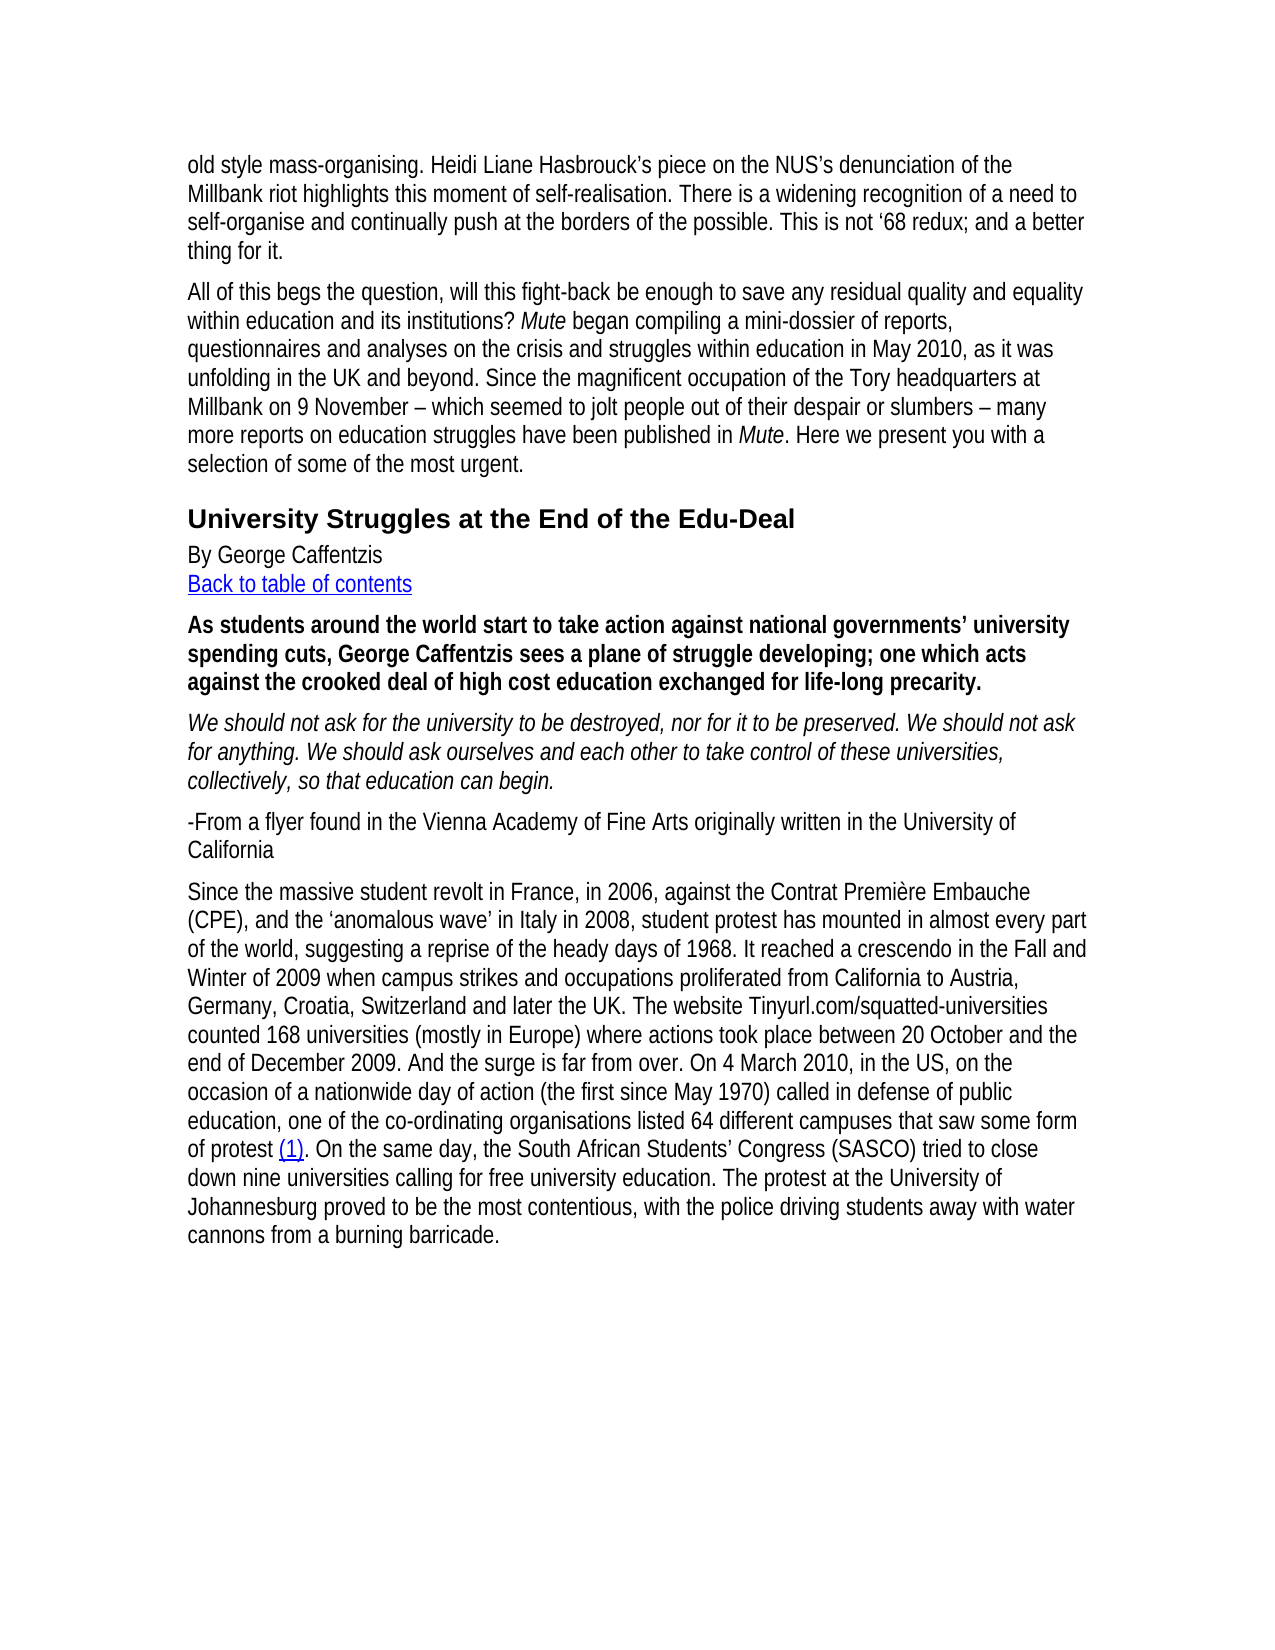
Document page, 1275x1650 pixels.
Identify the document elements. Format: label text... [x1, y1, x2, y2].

text Back to table of contents [187, 569, 1087, 597]
text old style mass-organising. Heidi Liane Hasbrouck’s piece on the NUS’s denunciation of the Millbank riot highlights this moment of self-realisation. There is a widening recognition of a need to self-organise and continually push at the borders of the possible. This is not ‘68 redux; and a better thing for it. [187, 150, 1087, 264]
text We should not ask for the university to be destroyed, nor for it to be preserved. We should not ask for anything. We should ask ourselves and each other to take control of these universities, collectively, so that education can begin. [187, 708, 1087, 794]
subtitle University Struggles at the End of the Edu-Deal [187, 503, 1087, 534]
text By George Caffentzis [187, 540, 1087, 569]
text All of this begs the question, will this fight-back be enough to save any residual quality and equality within education and its institutions? Mute began compiling a mini-dossier of reports, questionnaires and analyses on the crisis and struggles within education in May 2010, as it was unfolding in the UK and beyond. Since the magnificent occupation of the Tory headquarters at Millbank on 9 November – which seemed to jolt people out of their despair or slumbers – many more reports on education struggles have been published in Mute. Here we present you with a selection of some of the most urgent. [187, 277, 1087, 478]
text Since the massive student revolt in France, in 2006, against the Contrat Première Embauche (CPE), and the ‘anomalous wave’ in Italy in 2008, student protest has mounted in almost every part of the world, suggesting a reprise of the heady days of 1968. It reached a crescendo in the Fall and Winter of 2009 when campus strikes and occupations proliferated from California to Austria, Germany, Croatia, Switzerland and later the UK. The website Tinyurl.com/squatted-universities counted 168 universities (mostly in Europe) where actions took place between 20 October and the end of December 2009. And the surge is far from over. On 4 March 2010, in the US, on the occasion of a nationwide day of action (the first since May 1970) called in defense of public education, one of the co-ordinating organisations listed 64 different campuses that saw some form of protest (1). On the same day, the South African Students’ Congress (SASCO) tried to close down nine universities calling for free university education. The protest at the University of Johannesburg proved to be the most contentious, with the police driving students away with water cannons from a burning barricade. [187, 877, 1087, 1249]
text -From a flyer found in the Vienna Academy of Fine Arts originally written in the University of California [187, 807, 1087, 864]
text As students around the world start to take action against national governments’ university spending cuts, George Caffentzis sees a plane of struggle developing; one which acts against the crooked deal of high cost education exchanged for life-long precarity. [187, 610, 1087, 696]
